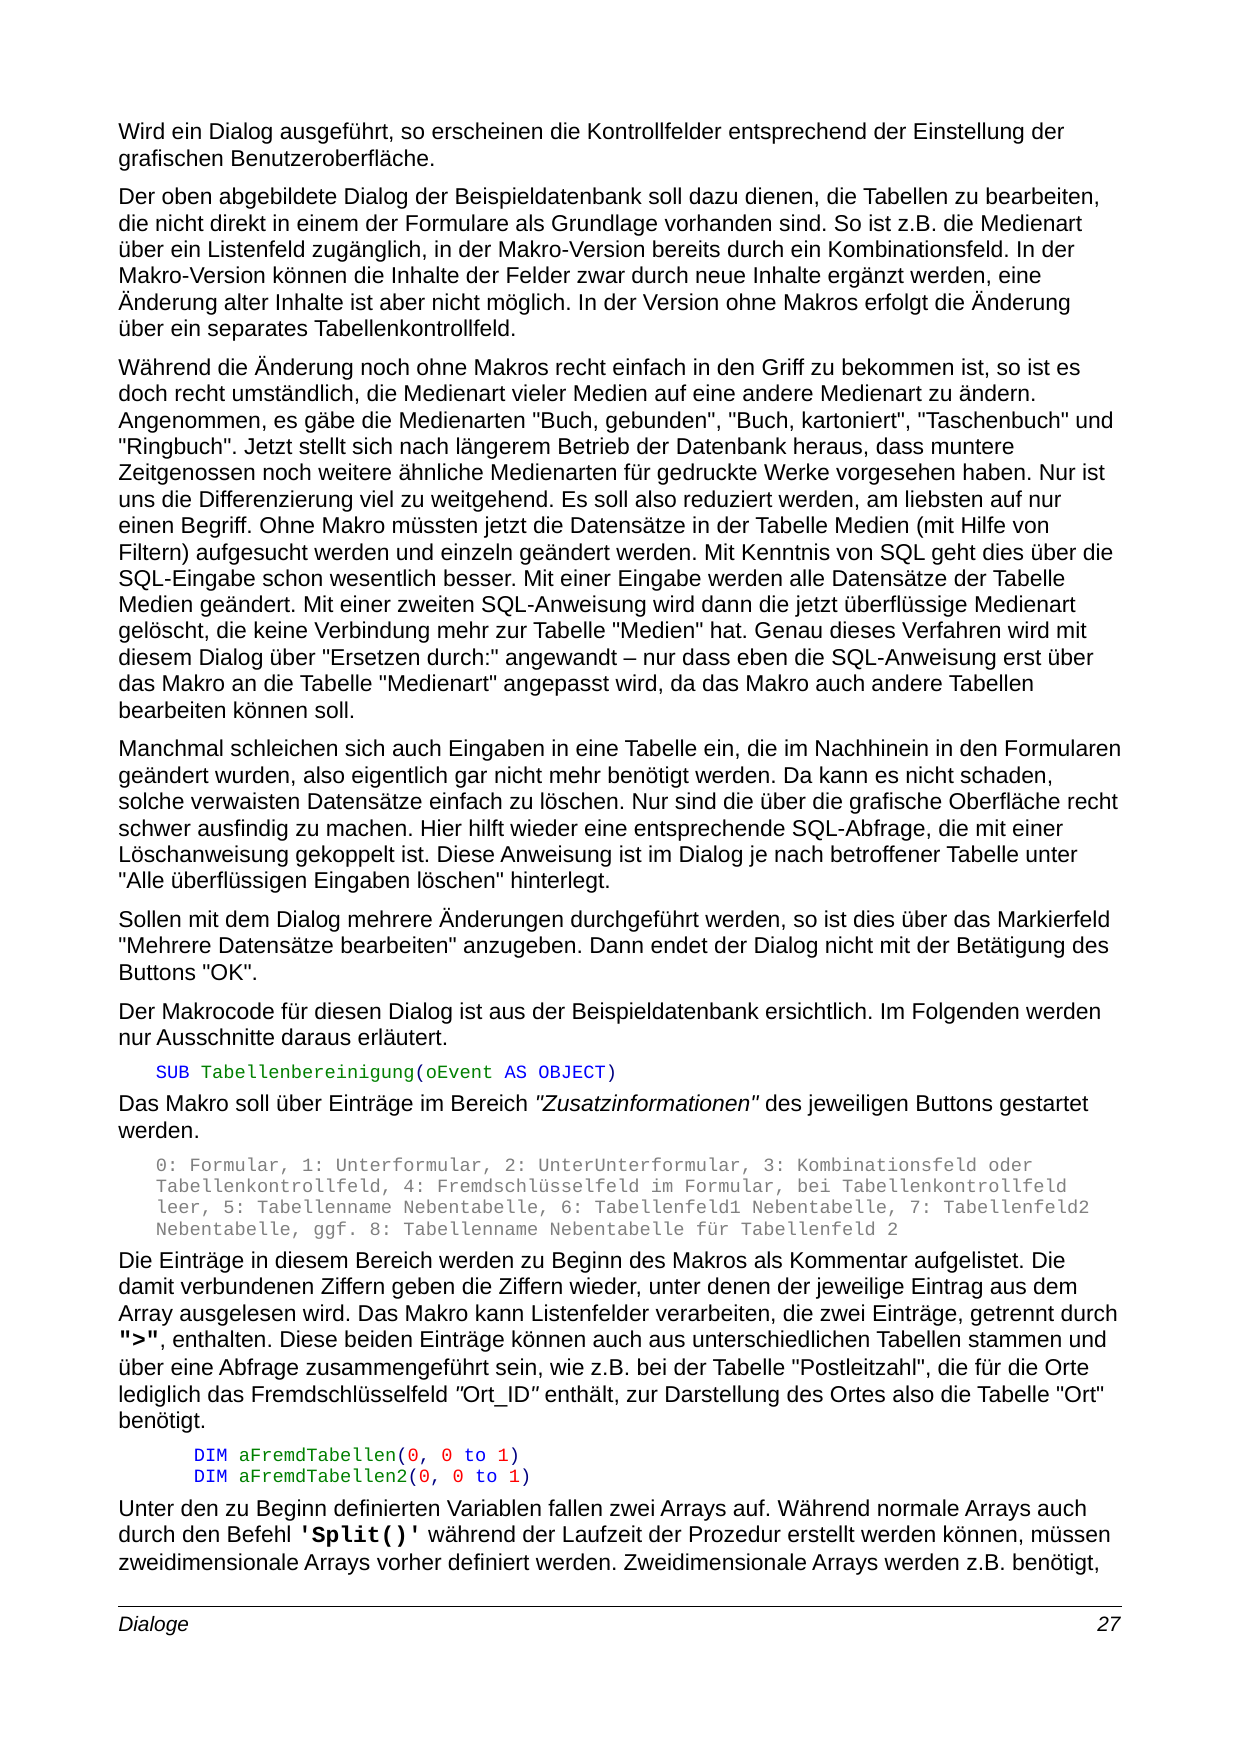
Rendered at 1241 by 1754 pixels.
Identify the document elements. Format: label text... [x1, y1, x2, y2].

text Manchmal schleichen sich auch Eingaben in eine Tabelle ein, die im Nachhinein in den Formularen geändert wurden, also eigentlich gar nicht mehr benötigt werden. Da kann es nicht schaden, solche verwaisten Datensätze einfach zu löschen. Nur sind die über die grafische Oberfläche recht schwer ausfindig zu machen. Hier hilft wieder eine entsprechende SQL-Abfrage, die mit einer Löschanweisung gekoppelt ist. Diese Anweisung ist im Dialog je nach betroffener Tabelle unter "Alle überflüssigen Eingaben löschen" hinterlegt. [118, 735, 1122, 893]
text Sollen mit dem Dialog mehrere Änderungen durchgeführt werden, so ist dies über das Markierfeld "Mehrere Datensätze bearbeiten" anzugeben. Dann endet der Dialog nicht mit der Betätigung des Buttons "OK". [118, 906, 1122, 985]
text Unter den zu Beginn definierten Variablen fallen zwei Arrays auf. Während normale Arrays auch durch den Befehl 'Split()' während der Laufzeit der Prozedur erstellt werden können, müssen zweidimensionale Arrays vorher definiert werden. Zweidimensionale Arrays werden z.B. benötigt, [118, 1494, 1122, 1576]
text Das Makro soll über Einträge im Bereich "Zusatzinformationen" des jeweiligen Buttons gestartet werden. [118, 1090, 1122, 1143]
text DIM aFremdTabellen(0, 0 to 1) [156, 1446, 1122, 1467]
text Der oben abgebildete Dialog der Beispieldatenbank soll dazu dienen, die Tabellen zu bearbeiten, die nicht direkt in einem der Formulare als Grundlage vorhanden sind. So ist z.B. die Medienart über ein Listenfeld zugänglich, in der Makro-Version bereits durch ein Kombinationsfeld. In der Makro-Version können die Inhalte der Felder zwar durch neue Inhalte ergänzt werden, eine Änderung alter Inhalte ist aber nicht möglich. In der Version ohne Makros erfolgt die Änderung über ein separates Tabellenkontrollfeld. [118, 183, 1122, 341]
text 0: Formular, 1: Unterformular, 2: UnterUnterformular, 3: Kombinationsfeld oder Tabellenkontrollfeld, 4: Fremdschlüsselfeld im Formular, bei Tabellenkontrollfeld leer, 5: Tabellenname Nebentabelle, 6: Tabellenfeld1 Nebentabelle, 7: Tabellenfeld2 Nebentabelle, ggf. 8: Tabellenname Nebentabelle für Tabellenfeld 2 [156, 1156, 1122, 1241]
text SUB Tabellenbereinigung(oEvent AS OBJECT) [156, 1063, 1122, 1084]
text Während die Änderung noch ohne Makros recht einfach in den Griff zu bekommen ist, so ist es doch recht umständlich, die Medienart vieler Medien auf eine andere Medienart zu ändern. Angenommen, es gäbe die Medienarten "Buch, gebunden", "Buch, kartoniert", "Taschenbuch" und "Ringbuch". Jetzt stellt sich nach längerem Betrieb der Datenbank heraus, dass muntere Zeitgenossen noch weitere ähnliche Medienarten für gedruckte Werke vorgesehen haben. Nur ist uns die Differenzierung viel zu weitgehend. Es soll also reduziert werden, am liebsten auf nur einen Begriff. Ohne Makro müssten jetzt die Datensätze in der Tabelle Medien (mit Hilfe von Filtern) aufgesucht werden und einzeln geändert werden. Mit Kenntnis von SQL geht dies über die SQL-Eingabe schon wesentlich besser. Mit einer Eingabe werden alle Datensätze der Tabelle Medien geändert. Mit einer zweiten SQL-Anweisung wird dann die jetzt überflüssige Medienart gelöscht, die keine Verbindung mehr zur Tabelle "Medien" hat. Genau dieses Verfahren wird mit diesem Dialog über "Ersetzen durch:" angewandt – nur dass eben die SQL-Anweisung erst über das Makro an die Tabelle "Medienart" angepasst wird, da das Makro auch andere Tabellen bearbeiten können soll. [118, 354, 1122, 723]
text Die Einträge in diesem Bereich werden zu Beginn des Makros als Kommentar aufgelistet. Die damit verbundenen Ziffern geben die Ziffern wieder, unter denen der jeweilige Eintrag aus dem Array ausgelesen wird. Das Makro kann Listenfelder verarbeiten, die zwei Einträge, getrennt durch ">", enthalten. Diese beiden Einträge können auch aus unterschiedlichen Tabellen stammen und über eine Abfrage zusammengeführt sein, wie z.B. bei der Tabelle "Postleitzahl", die für die Orte lediglich das Fremdschlüsselfeld "Ort_ID" enthält, zur Darstellung des Ortes also die Tabelle "Ort" benötigt. [118, 1247, 1122, 1433]
text Wird ein Dialog ausgeführt, so erscheinen die Kontrollfelder entsprechend der Einstellung der grafischen Benutzeroberfläche. [118, 118, 1122, 171]
text DIM aFremdTabellen2(0, 0 to 1) [156, 1467, 1122, 1488]
text Der Makrocode für diesen Dialog ist aus der Beispieldatenbank ersichtlich. Im Folgenden werden nur Ausschnitte daraus erläutert. [118, 998, 1122, 1050]
